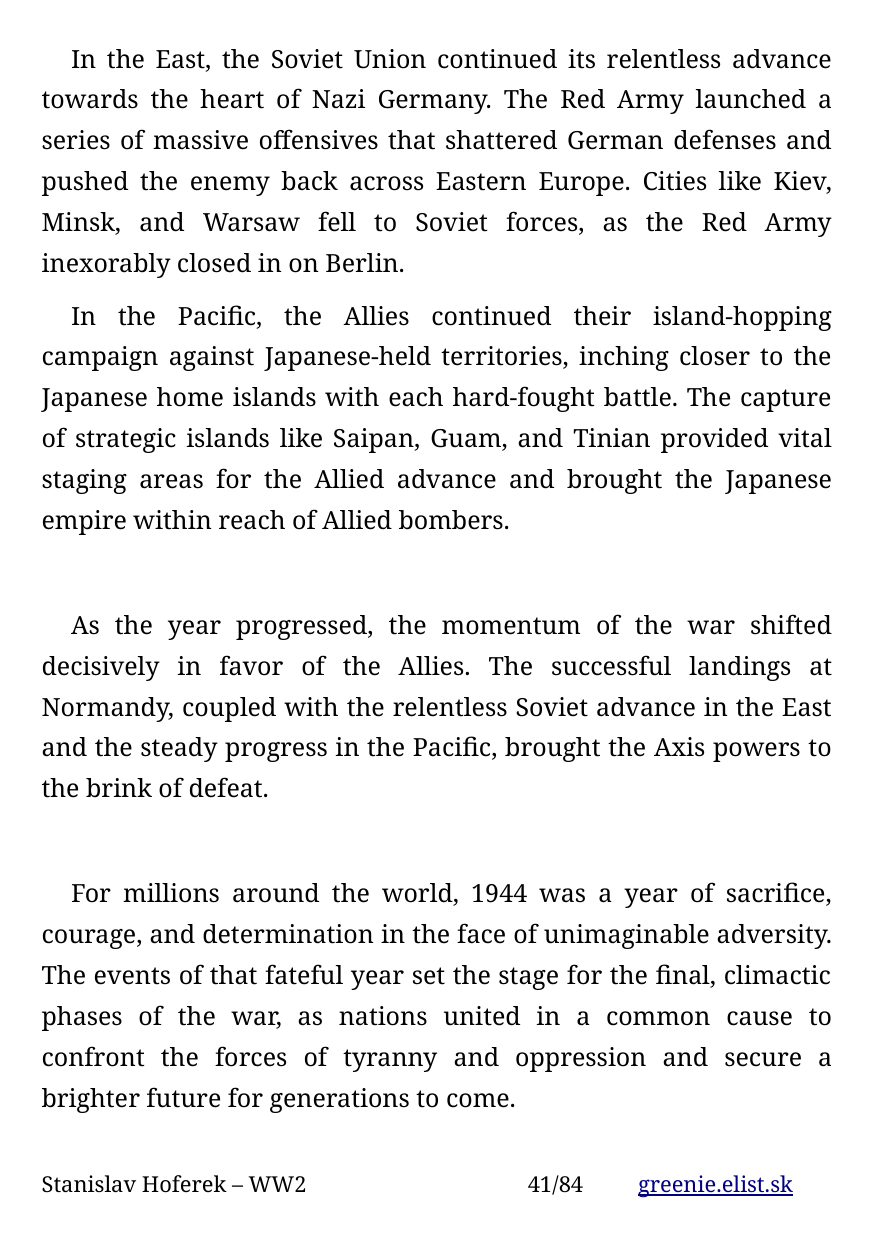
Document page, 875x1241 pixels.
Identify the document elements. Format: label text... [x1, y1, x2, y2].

text As the year progressed, the momentum of the war shifted decisively in favor of the Allies. The successful landings at Normandy, coupled with the relentless Soviet advance in the East and the steady progress in the Pacific, brought the Axis powers to the brink of defeat. [41, 607, 833, 805]
text In the Pacific, the Allies continued their island-hopping campaign against Japanese-held territories, inching closer to the Japanese home islands with each hard-fought battle. The capture of strategic islands like Saipan, Guam, and Tinian provided vital staging areas for the Allied advance and brought the Japanese empire within reach of Allied bombers. [41, 298, 833, 536]
text In the East, the Soviet Union continued its relentless advance towards the heart of Nazi Germany. The Red Army launched a series of massive offensives that shattered German defenses and pushed the enemy back across Eastern Europe. Cities like Kiev, Minsk, and Warsaw fell to Soviet forces, as the Red Army inexorably closed in on Berlin. [41, 41, 833, 279]
text For millions around the world, 1944 was a year of sacrifice, courage, and determination in the face of unimaginable adversity. The events of that fateful year set the stage for the final, climactic phases of the war, as nations united in a common cause to confront the forces of tyranny and oppression and secure a brighter future for generations to come. [41, 876, 833, 1114]
